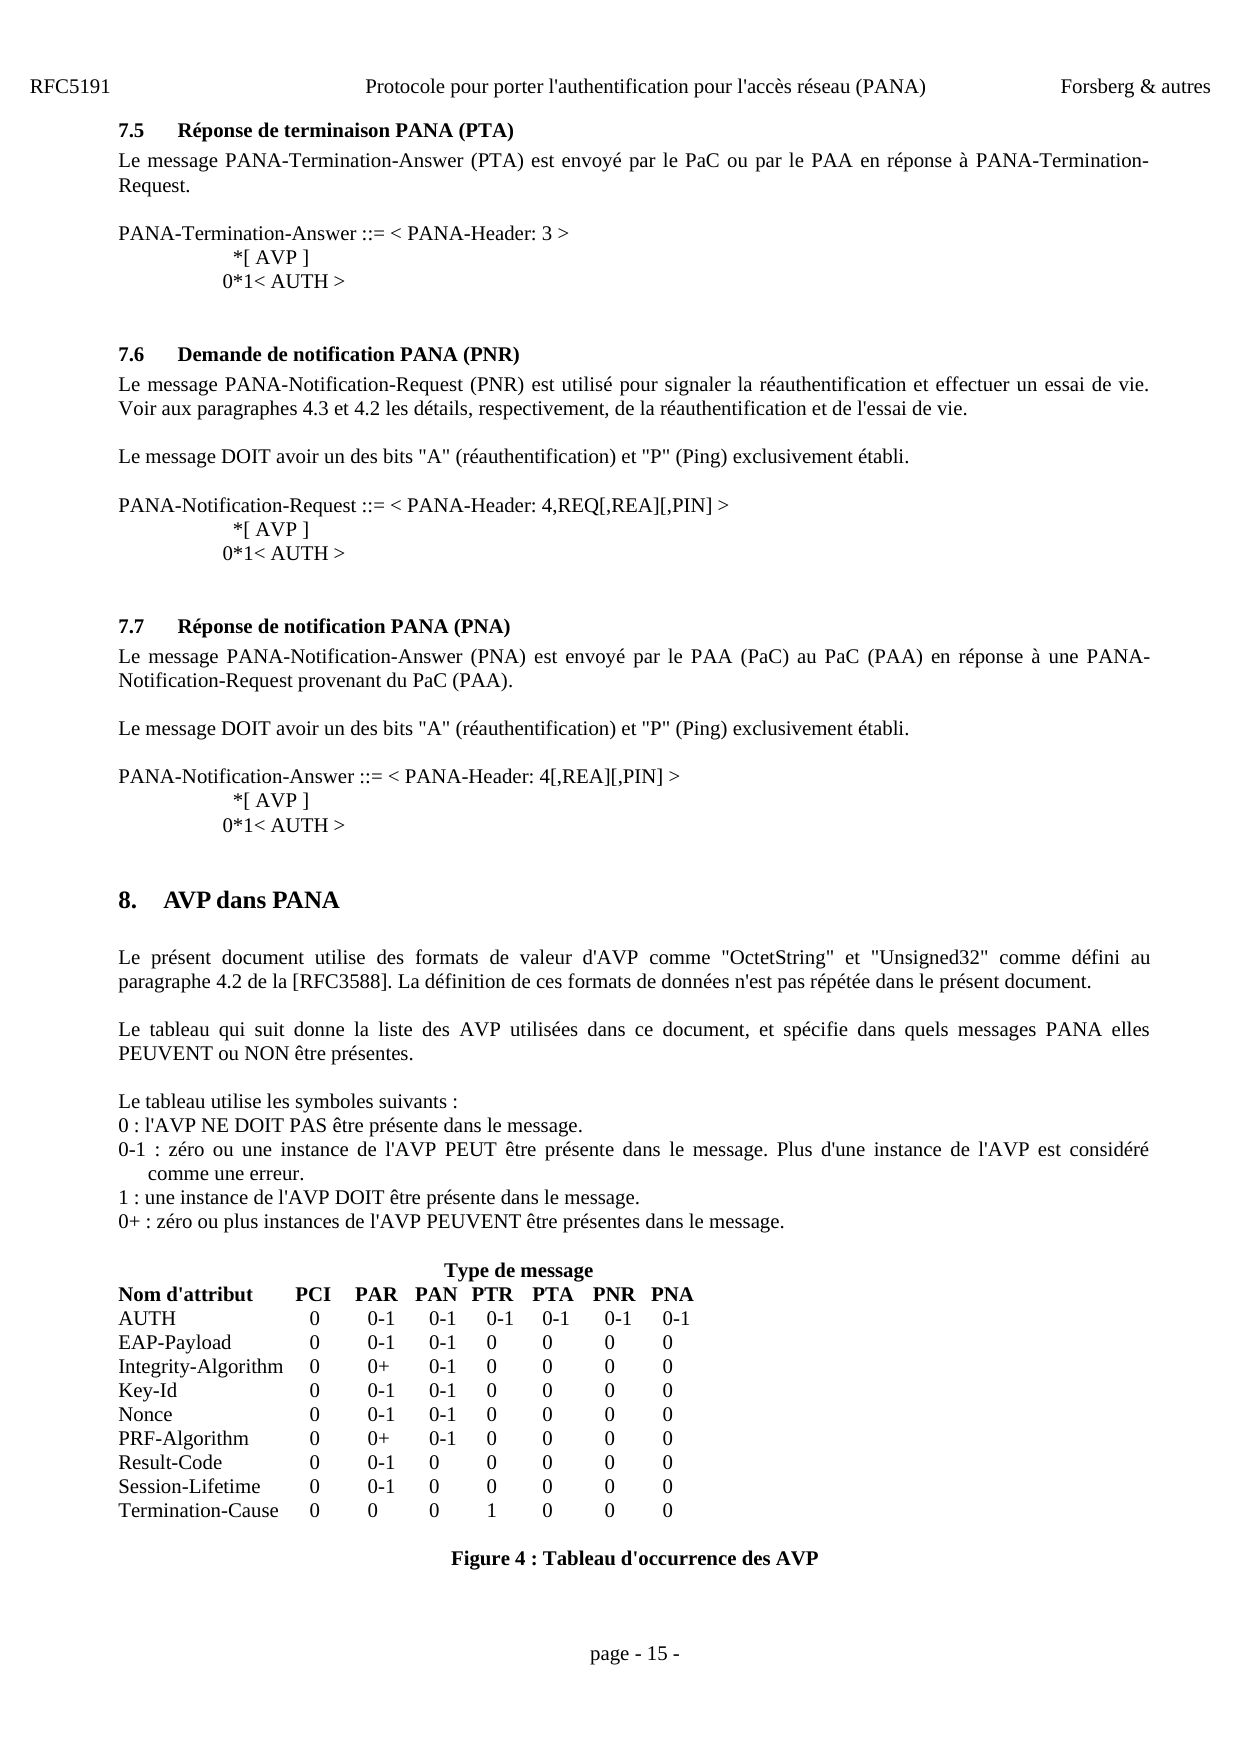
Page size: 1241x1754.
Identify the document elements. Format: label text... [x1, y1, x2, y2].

text *[ AVP ] [118, 788, 1152, 812]
text Le message PANA-Notification-Answer (PNA) est envoyé par le PAA (PaC) au PaC (PAA) en réponse à une PANA-Notification-Request provenant du PaC (PAA). [118, 644, 1152, 692]
text AUTH 0 0-1 0-1 0-1 0-1 0-1 0-1 [118, 1306, 1152, 1330]
text Le tableau utilise les symboles suivants : [118, 1089, 1152, 1113]
text *[ AVP ] [118, 517, 1152, 541]
text Key-Id 0 0-1 0-1 0 0 0 0 [118, 1378, 1152, 1402]
text Nom d'attribut PCI PAR PAN PTR PTA PNR PNA [118, 1282, 1152, 1306]
text PRF-Algorithm 0 0+ 0-1 0 0 0 0 [118, 1426, 1152, 1450]
text Le message DOIT avoir un des bits "A" (réauthentification) et "P" (Ping) exclusivement établi. [118, 716, 1152, 740]
text 0 : l'AVP NE DOIT PAS être présente dans le message. [118, 1113, 1152, 1137]
text 0+ : zéro ou plus instances de l'AVP PEUVENT être présentes dans le message. [118, 1209, 1152, 1233]
text Integrity-Algorithm 0 0+ 0-1 0 0 0 0 [118, 1354, 1152, 1378]
text 0*1< AUTH > [118, 812, 1152, 837]
text Session-Lifetime 0 0-1 0 0 0 0 0 [118, 1474, 1152, 1498]
subtitle 7.5 Réponse de terminaison PANA (PTA) [118, 118, 1152, 142]
text Nonce 0 0-1 0-1 0 0 0 0 [118, 1402, 1152, 1426]
subtitle 8. AVP dans PANA [118, 886, 1152, 914]
text Type de message [118, 1257, 1152, 1282]
text Le message DOIT avoir un des bits "A" (réauthentification) et "P" (Ping) exclusivement établi. [118, 444, 1152, 468]
text Le message PANA-Notification-Request (PNR) est utilisé pour signaler la réauthentification et effectuer un essai de vie. Voir aux paragraphes 4.3 et 4.2 les détails, respectivement, de la réauthentification et de l'essai de vie. [118, 372, 1152, 420]
text PANA-Termination-Answer ::= < PANA-Header: 3 > [118, 221, 1152, 245]
subtitle Figure 4 : Tableau d'occurrence des AVP [118, 1546, 1152, 1570]
text EAP-Payload 0 0-1 0-1 0 0 0 0 [118, 1330, 1152, 1354]
subtitle 7.7 Réponse de notification PANA (PNA) [118, 614, 1152, 638]
text PANA-Notification-Request ::= < PANA-Header: 4,REQ[,REA][,PIN] > [118, 492, 1152, 517]
text 0*1< AUTH > [118, 541, 1152, 565]
text PANA-Notification-Answer ::= < PANA-Header: 4[,REA][,PIN] > [118, 764, 1152, 788]
text Le message PANA-Termination-Answer (PTA) est envoyé par le PaC ou par le PAA en réponse à PANA-Termination-Request. [118, 148, 1152, 197]
text 1 : une instance de l'AVP DOIT être présente dans le message. [118, 1185, 1152, 1209]
text Termination-Cause 0 0 0 1 0 0 0 [118, 1498, 1152, 1522]
text 0*1< AUTH > [118, 269, 1152, 293]
text *[ AVP ] [118, 245, 1152, 269]
text Le présent document utilise des formats de valeur d'AVP comme "OctetString" et "Unsigned32" comme défini au paragraphe 4.2 de la [RFC3588]. La définition de ces formats de données n'est pas répétée dans le présent document. [118, 945, 1152, 993]
text Result-Code 0 0-1 0 0 0 0 0 [118, 1450, 1152, 1474]
text Le tableau qui suit donne la liste des AVP utilisées dans ce document, et spécifie dans quels messages PANA elles PEUVENT ou NON être présentes. [118, 1017, 1152, 1065]
subtitle 7.6 Demande de notification PANA (PNR) [118, 342, 1152, 366]
text 0-1 : zéro ou une instance de l'AVP PEUT être présente dans le message. Plus d'une instance de l'AVP est considéré comme une erreur. [118, 1137, 1152, 1185]
